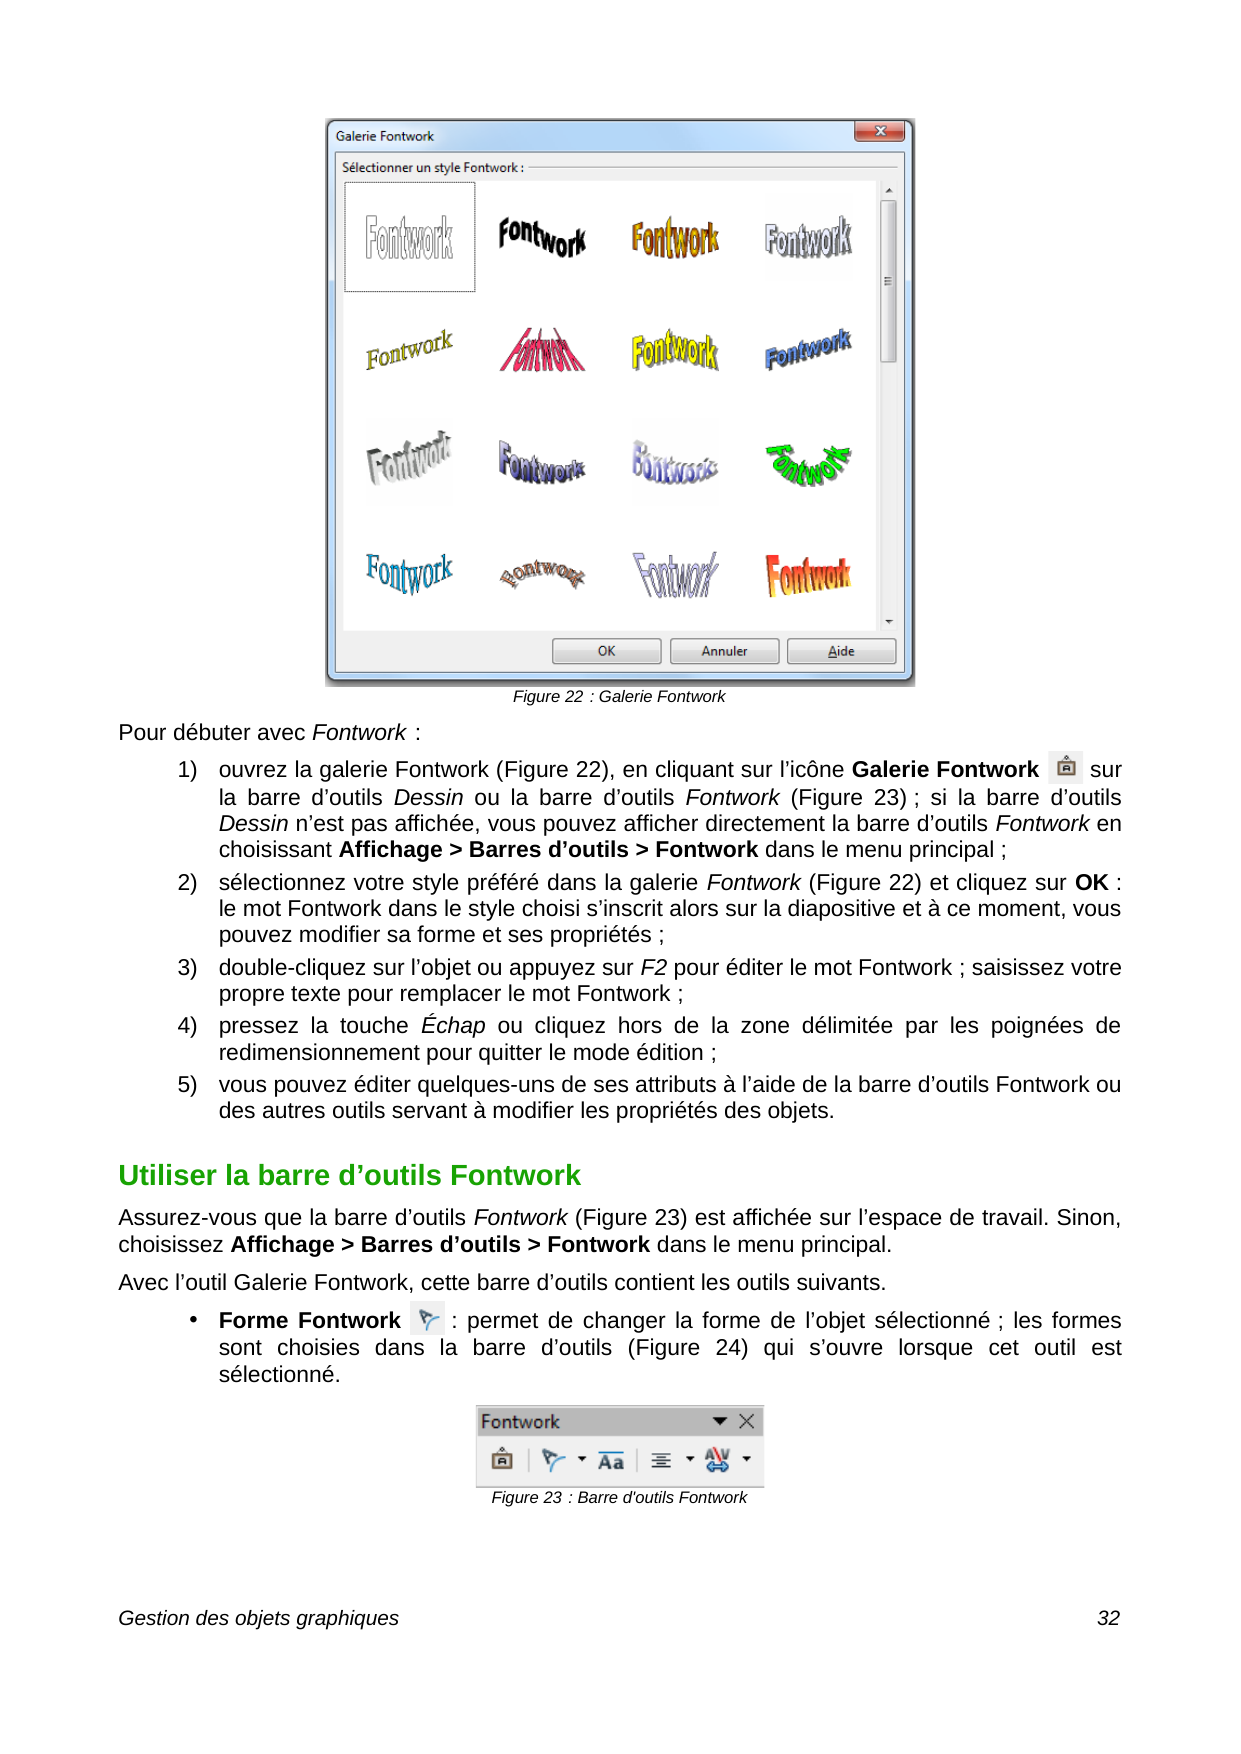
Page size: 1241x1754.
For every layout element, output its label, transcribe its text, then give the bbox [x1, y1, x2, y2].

text Figure 23 : Barre d'outils Fontwork [477, 1488, 763, 1507]
text Assurez-vous que la barre d’outils Fontwork (Figure 23) est affichée sur l’espace de travail. Sinon, choisissez Affichage > Barres d’outils > Fontwork dans le menu principal. [118, 1204, 1122, 1257]
subtitle Avec l’outil Galerie Fontwork, cette barre d’outils contient les outils suivants. [118, 1269, 1122, 1296]
subtitle Pour débuter avec Fontwork : [118, 719, 1122, 745]
list double-cliquez sur l’objet ou appuyez sur F2 pour éditer le mot Fontwork ; saisissez votre propre texte pour remplacer le mot Fontwork ; [177, 953, 1122, 1006]
list vous pouvez éditer quelques-uns de ses attributs à l’aide de la barre d’outils Fontwork ou des autres outils servant à modifier les propriétés des objets. [177, 1071, 1122, 1123]
picture [325, 118, 916, 687]
list sélectionnez votre style préféré dans la galerie Fontwork (Figure 22) et cliquez sur OK : le mot Fontwork dans le style choisi s’inscrit alors sur la diapositive et à ce moment, vous pouvez modifier sa forme et ses propriétés ; [177, 868, 1122, 947]
list Forme Fontwork : permet de changer la forme de l’objet sélectionné ; les formes sont choisies dans la barre d’outils (Figure 24) qui s’ouvre lorsque cet outil est sélectionné. [189, 1302, 1122, 1387]
list ouvrez la galerie Fontwork (Figure 22), en cliquant sur l’icône Galerie Fontwork sur la barre d’outils Dessin ou la barre d’outils Fontwork (Figure 23) ; si la barre d’outils Dessin n’est pas affichée, vous pouvez afficher directement la barre d’outils Fontwork en choisissant Affichage > Barres d’outils > Fontwork dans le menu principal ; [177, 751, 1122, 862]
text Figure 22 : Galerie Fontwork [325, 687, 915, 706]
picture [1048, 751, 1084, 784]
subtitle Utiliser la barre d’outils Fontwork [118, 1158, 1122, 1192]
picture [475, 1405, 765, 1488]
list pressez la touche Échap ou cliquez hors de la zone délimitée par les poignées de redimensionnement pour quitter le mode édition ; [177, 1012, 1122, 1065]
picture [410, 1301, 445, 1335]
